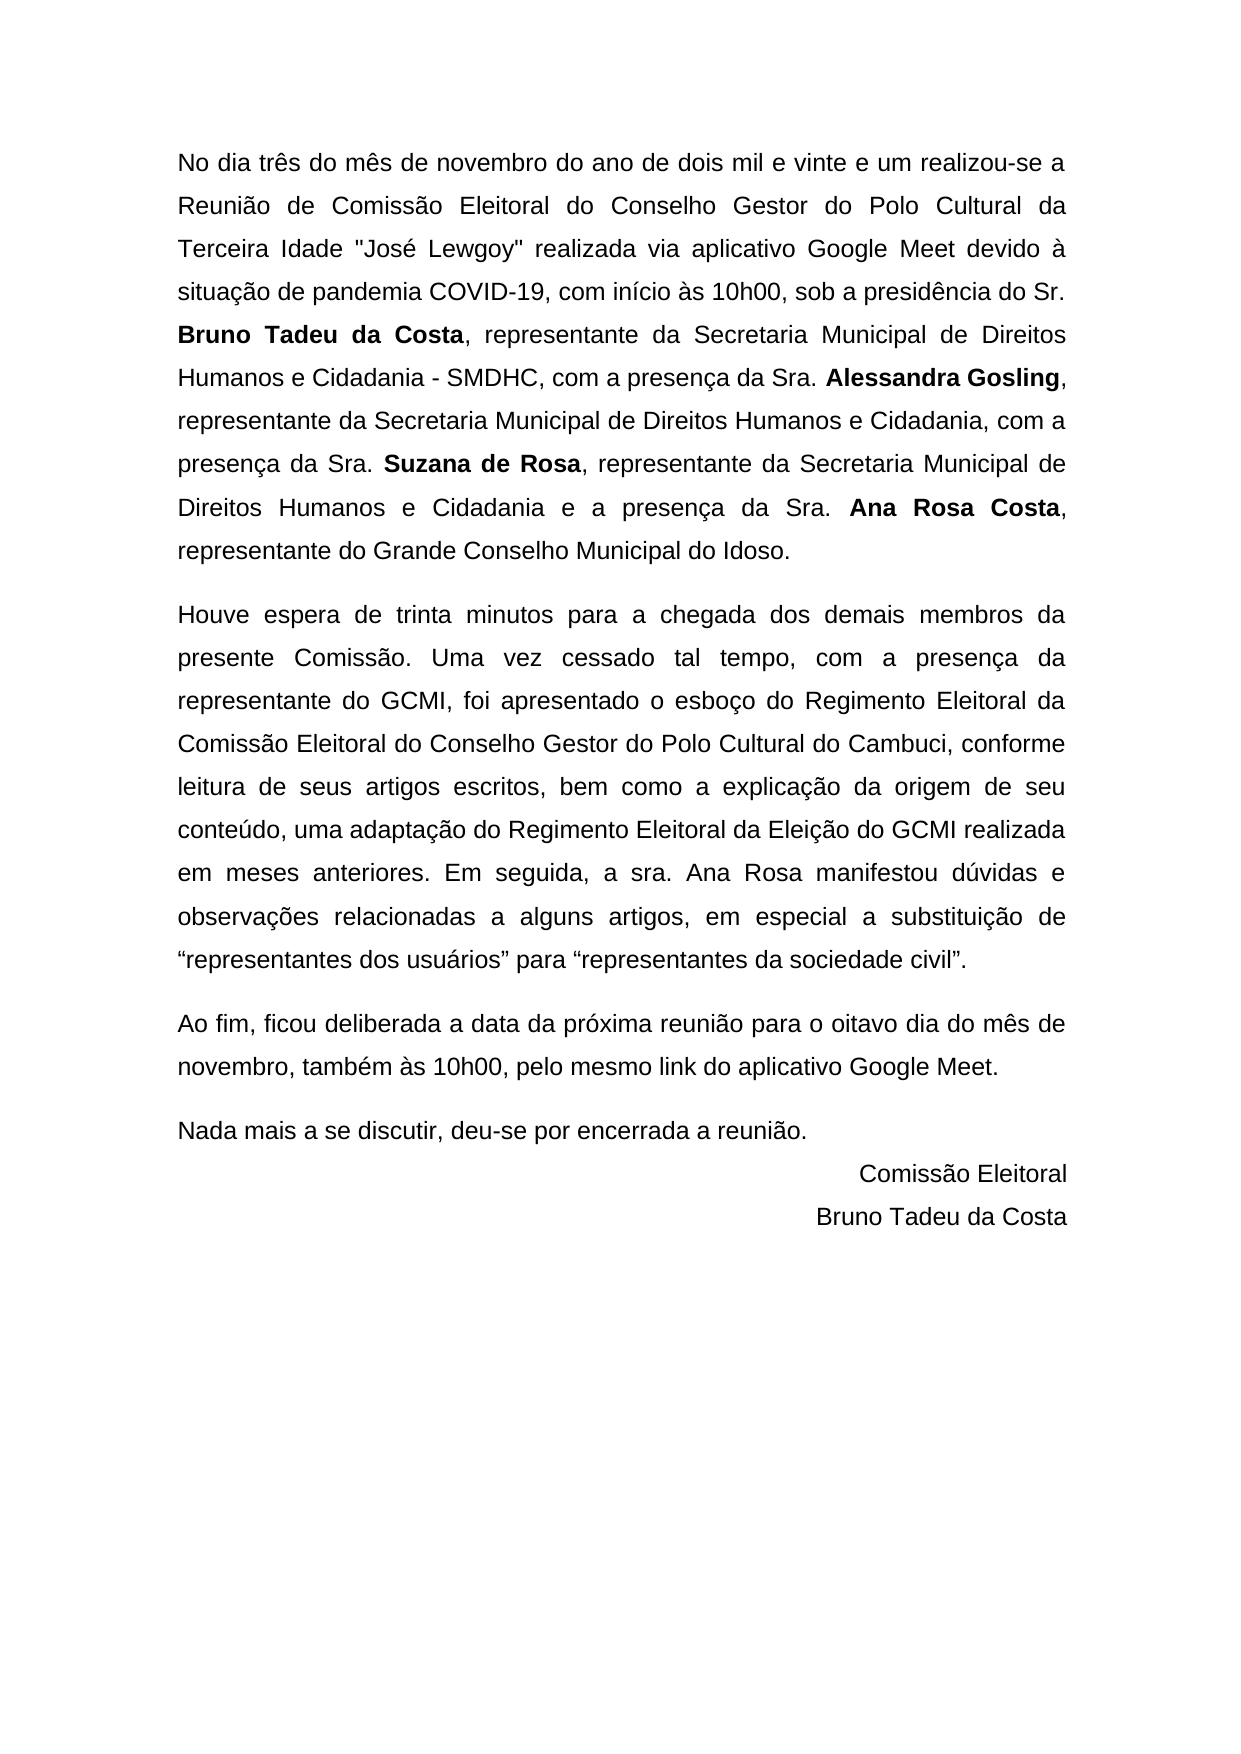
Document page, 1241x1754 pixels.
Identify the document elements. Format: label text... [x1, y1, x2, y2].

text No dia três do mês de novembro do ano de dois mil e vinte e um realizou-se a Reunião de Comissão Eleitoral do Conselho Gestor do Polo Cultural da Terceira Idade "José Lewgoy" realizada via aplicativo Google Meet devido à situação de pandemia COVID-19, com início às 10h00, sob a presidência do Sr. Bruno Tadeu da Costa, representante da Secretaria Municipal de Direitos Humanos e Cidadania - SMDHC, com a presença da Sra. Alessandra Gosling, representante da Secretaria Municipal de Direitos Humanos e Cidadania, com a presença da Sra. Suzana de Rosa, representante da Secretaria Municipal de Direitos Humanos e Cidadania e a presença da Sra. Ana Rosa Costa, representante do Grande Conselho Municipal do Idoso. [177, 148, 1067, 564]
text Bruno Tadeu da Costa [207, 1202, 1067, 1231]
text Houve espera de trinta minutos para a chegada dos demais membros da presente Comissão. Uma vez cessado tal tempo, com a presença da representante do GCMI, foi apresentado o esboço do Regimento Eleitoral da Comissão Eleitoral do Conselho Gestor do Polo Cultural do Cambuci, conforme leitura de seus artigos escritos, bem como a explicação da origem de seu conteúdo, uma adaptação do Regimento Eleitoral da Eleição do GCMI realizada em meses anteriores. Em seguida, a sra. Ana Rosa manifestou dúvidas e observações relacionadas a alguns artigos, em especial a substituição de “representantes dos usuários” para “representantes da sociedade civil”. [177, 600, 1067, 973]
text Comissão Eleitoral [207, 1159, 1067, 1188]
text Ao fim, ficou deliberada a data da próxima reunião para o oitavo dia do mês de novembro, também às 10h00, pelo mesmo link do aplicativo Google Meet. [177, 1009, 1067, 1081]
text Nada mais a se discutir, deu-se por encerrada a reunião. [177, 1116, 1067, 1144]
